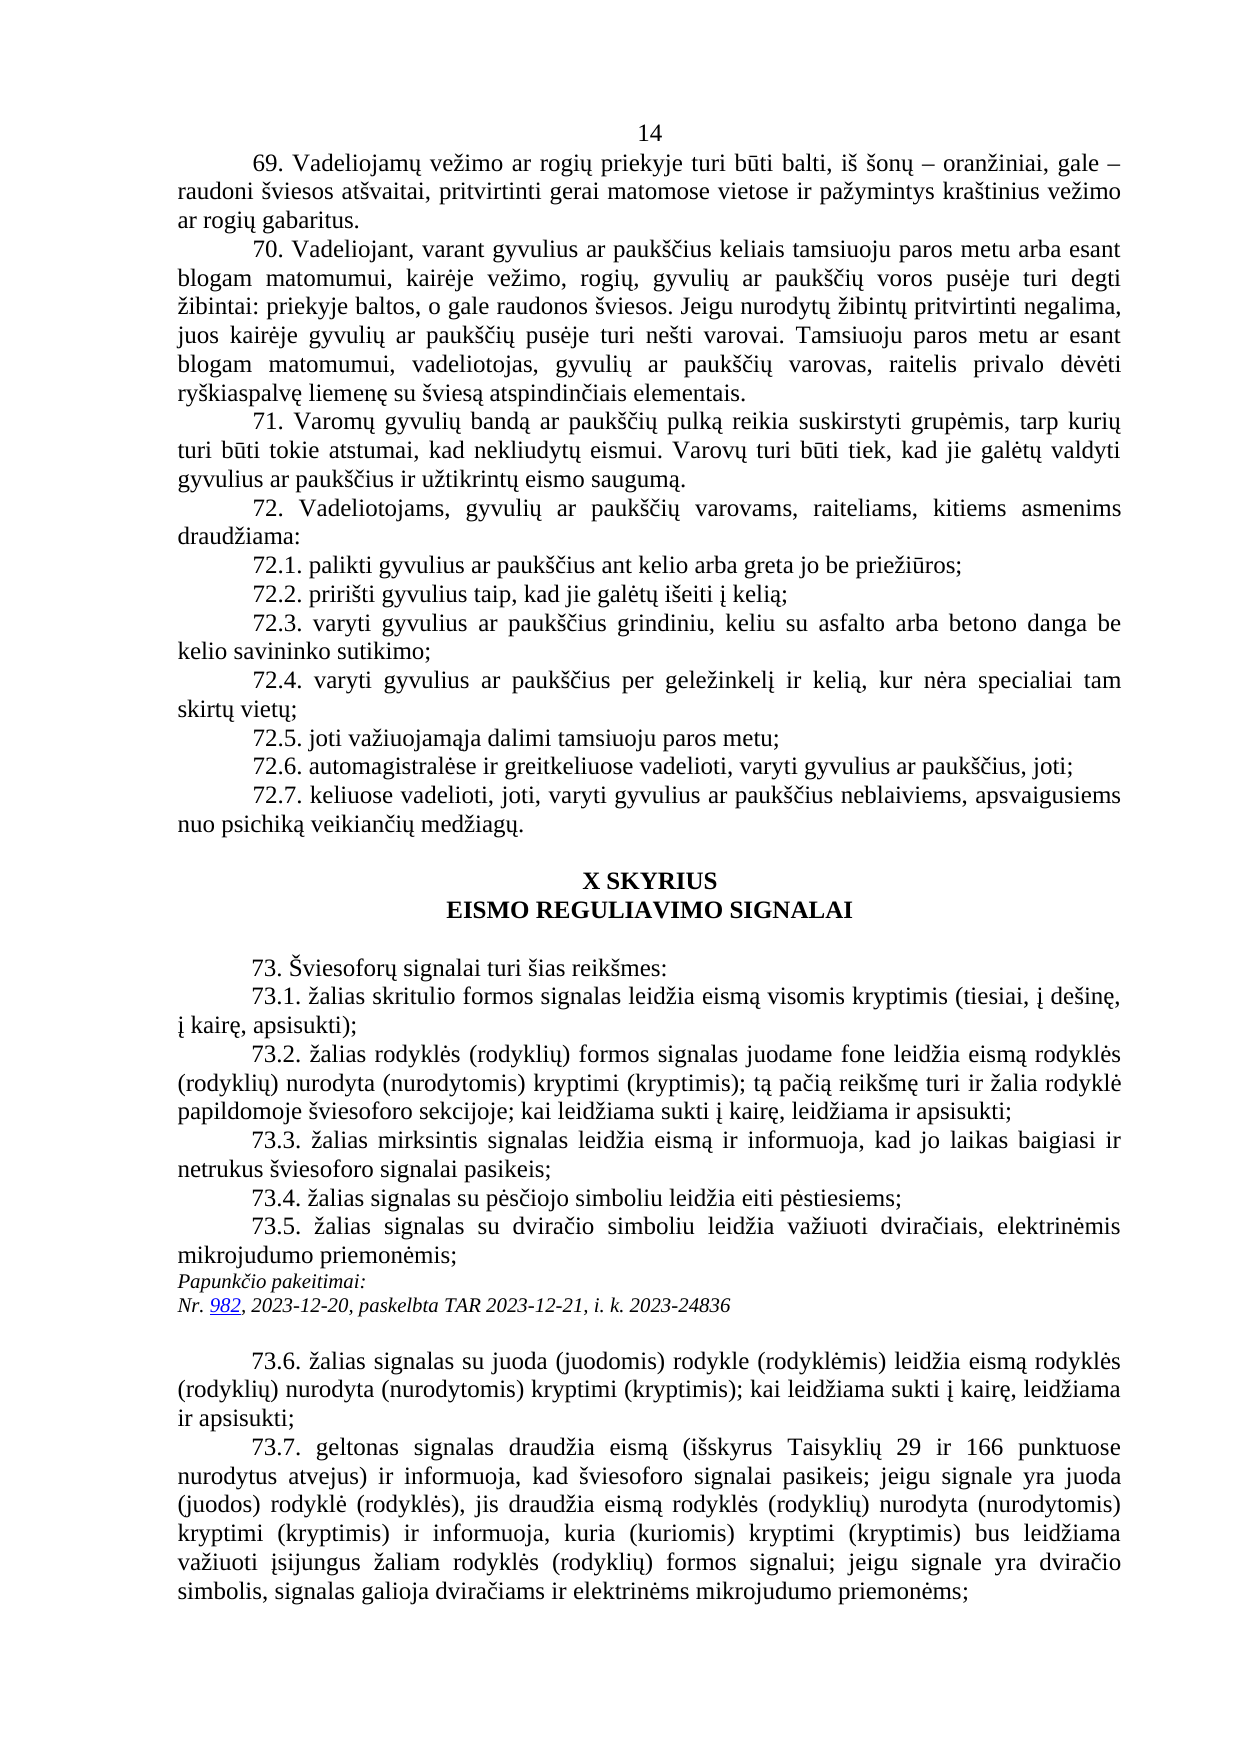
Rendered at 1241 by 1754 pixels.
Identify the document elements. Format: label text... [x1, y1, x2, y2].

text 72.2. pririšti gyvulius taip, kad jie galėtų išeiti į kelią; [177, 579, 1122, 608]
text 72.5. joti važiuojamąja dalimi tamsiuoju paros metu; [177, 723, 1122, 751]
text X SKYRIUS [177, 866, 1122, 895]
text Nr. 982, 2023-12-20, paskelbta TAR 2023-12-21, i. k. 2023-24836 [177, 1293, 1122, 1317]
text 72. Vadeliotojams, gyvulių ar paukščių varovams, raiteliams, kitiems asmenims draudžiama: [177, 493, 1122, 550]
text 73.4. žalias signalas su pėsčiojo simboliu leidžia eiti pėstiesiems; [177, 1183, 1122, 1211]
text 72.6. automagistralėse ir greitkeliuose vadelioti, varyti gyvulius ar paukščius, joti; [177, 751, 1122, 780]
text 73.3. žalias mirksintis signalas leidžia eismą ir informuoja, kad jo laikas baigiasi ir netrukus šviesoforo signalai pasikeis; [177, 1125, 1122, 1183]
text 73. Šviesoforų signalai turi šias reikšmes: [177, 953, 1122, 981]
text 71. Varomų gyvulių bandą ar paukščių pulką reikia suskirstyti grupėmis, tarp kurių turi būti tokie atstumai, kad nekliudytų eismui. Varovų turi būti tiek, kad jie galėtų valdyti gyvulius ar paukščius ir užtikrintų eismo saugumą. [177, 406, 1122, 493]
text 73.6. žalias signalas su juoda (juodomis) rodykle (rodyklėmis) leidžia eismą rodyklės (rodyklių) nurodyta (nurodytomis) kryptimi (kryptimis); kai leidžiama sukti į kairę, leidžiama ir apsisukti; [177, 1346, 1122, 1432]
text 73.7. geltonas signalas draudžia eismą (išskyrus Taisyklių 29 ir 166 punktuose nurodytus atvejus) ir informuoja, kad šviesoforo signalai pasikeis; jeigu signale yra juoda (juodos) rodyklė (rodyklės), jis draudžia eismą rodyklės (rodyklių) nurodyta (nurodytomis) kryptimi (kryptimis) ir informuoja, kuria (kuriomis) kryptimi (kryptimis) bus leidžiama važiuoti įsijungus žaliam rodyklės (rodyklių) formos signalui; jeigu signale yra dviračio simbolis, signalas galioja dviračiams ir elektrinėms mikrojudumo priemonėms; [177, 1432, 1122, 1604]
text EISMO REGULIAVIMO SIGNALAI [177, 895, 1122, 924]
text 72.1. palikti gyvulius ar paukščius ant kelio arba greta jo be priežiūros; [177, 550, 1122, 579]
text 73.1. žalias skritulio formos signalas leidžia eismą visomis kryptimis (tiesiai, į dešinę, į kairę, apsisukti); [177, 981, 1122, 1039]
text 69. Vadeliojamų vežimo ar rogių priekyje turi būti balti, iš šonų – oranžiniai, gale – raudoni šviesos atšvaitai, pritvirtinti gerai matomose vietose ir pažymintys kraštinius vežimo ar rogių gabaritus. [177, 148, 1122, 234]
text 70. Vadeliojant, varant gyvulius ar paukščius keliais tamsiuoju paros metu arba esant blogam matomumui, kairėje vežimo, rogių, gyvulių ar paukščių voros pusėje turi degti žibintai: priekyje baltos, o gale raudonos šviesos. Jeigu nurodytų žibintų pritvirtinti negalima, juos kairėje gyvulių ar paukščių pusėje turi nešti varovai. Tamsiuoju paros metu ar esant blogam matomumui, vadeliotojas, gyvulių ar paukščių varovas, raitelis privalo dėvėti ryškiaspalvę liemenę su šviesą atspindinčiais elementais. [177, 234, 1122, 406]
text 73.2. žalias rodyklės (rodyklių) formos signalas juodame fone leidžia eismą rodyklės (rodyklių) nurodyta (nurodytomis) kryptimi (kryptimis); tą pačią reikšmę turi ir žalia rodyklė papildomoje šviesoforo sekcijoje; kai leidžiama sukti į kairę, leidžiama ir apsisukti; [177, 1039, 1122, 1125]
text 73.5. žalias signalas su dviračio simboliu leidžia važiuoti dviračiais, elektrinėmis mikrojudumo priemonėmis; [177, 1211, 1122, 1269]
text 72.7. keliuose vadelioti, joti, varyti gyvulius ar paukščius neblaiviems, apsvaigusiems nuo psichiką veikiančių medžiagų. [177, 780, 1122, 838]
text Papunkčio pakeitimai: [177, 1269, 1122, 1293]
text 72.4. varyti gyvulius ar paukščius per geležinkelį ir kelią, kur nėra specialiai tam skirtų vietų; [177, 665, 1122, 723]
text 72.3. varyti gyvulius ar paukščius grindiniu, keliu su asfalto arba betono danga be kelio savininko sutikimo; [177, 608, 1122, 665]
